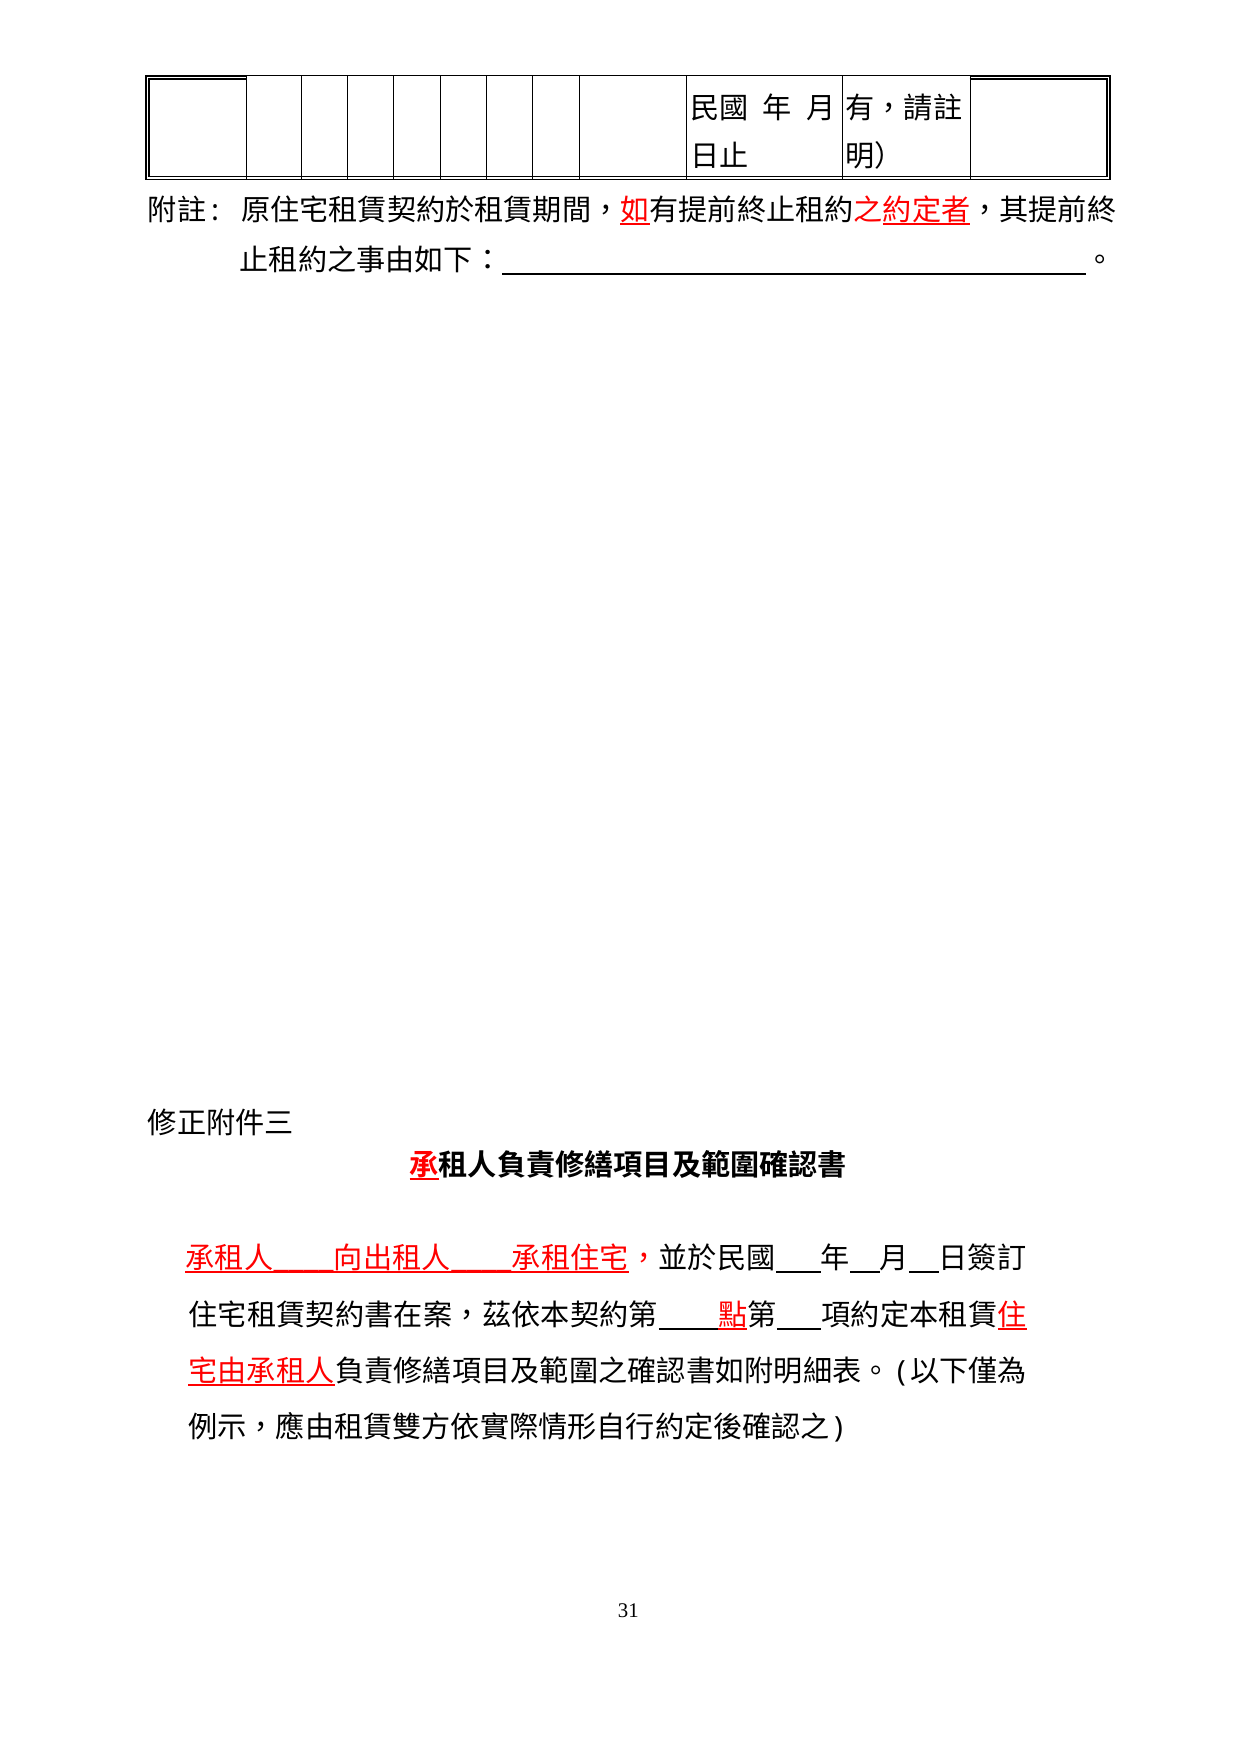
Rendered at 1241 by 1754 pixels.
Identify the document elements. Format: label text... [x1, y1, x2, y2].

table_cell [487, 76, 532, 176]
table_cell [247, 76, 301, 176]
table_cell [302, 76, 347, 176]
table_cell [348, 76, 393, 176]
table_cell [533, 76, 579, 176]
table_cell [580, 76, 686, 176]
table_cell [971, 80, 1106, 176]
table_cell [150, 80, 246, 176]
table_cell 民國 年 月 日止 [687, 76, 842, 176]
text 承租人____向出租人____承租住宅，並於民國 年 月 日簽訂住宅租賃契約書在案，茲依本契約第 點第 項約定本租賃住宅由承租人負責修繕項目及範圍之確認書如附明細表。(以下僅為例示，應由租賃雙方依實際情形自行約定後確認之) [185, 1224, 1027, 1449]
text 附註: 原住宅租賃契約於租賃期間，如有提前終止租約之約定者，其提前終止租約之事由如下： 。 [148, 180, 1126, 280]
table_cell 有，請註明） [843, 76, 970, 176]
table_cell [441, 76, 486, 176]
text 承租人負責修繕項目及範圍確認書 [148, 1142, 1108, 1184]
text 修正附件三 [148, 1100, 1108, 1142]
table_cell [394, 76, 440, 176]
